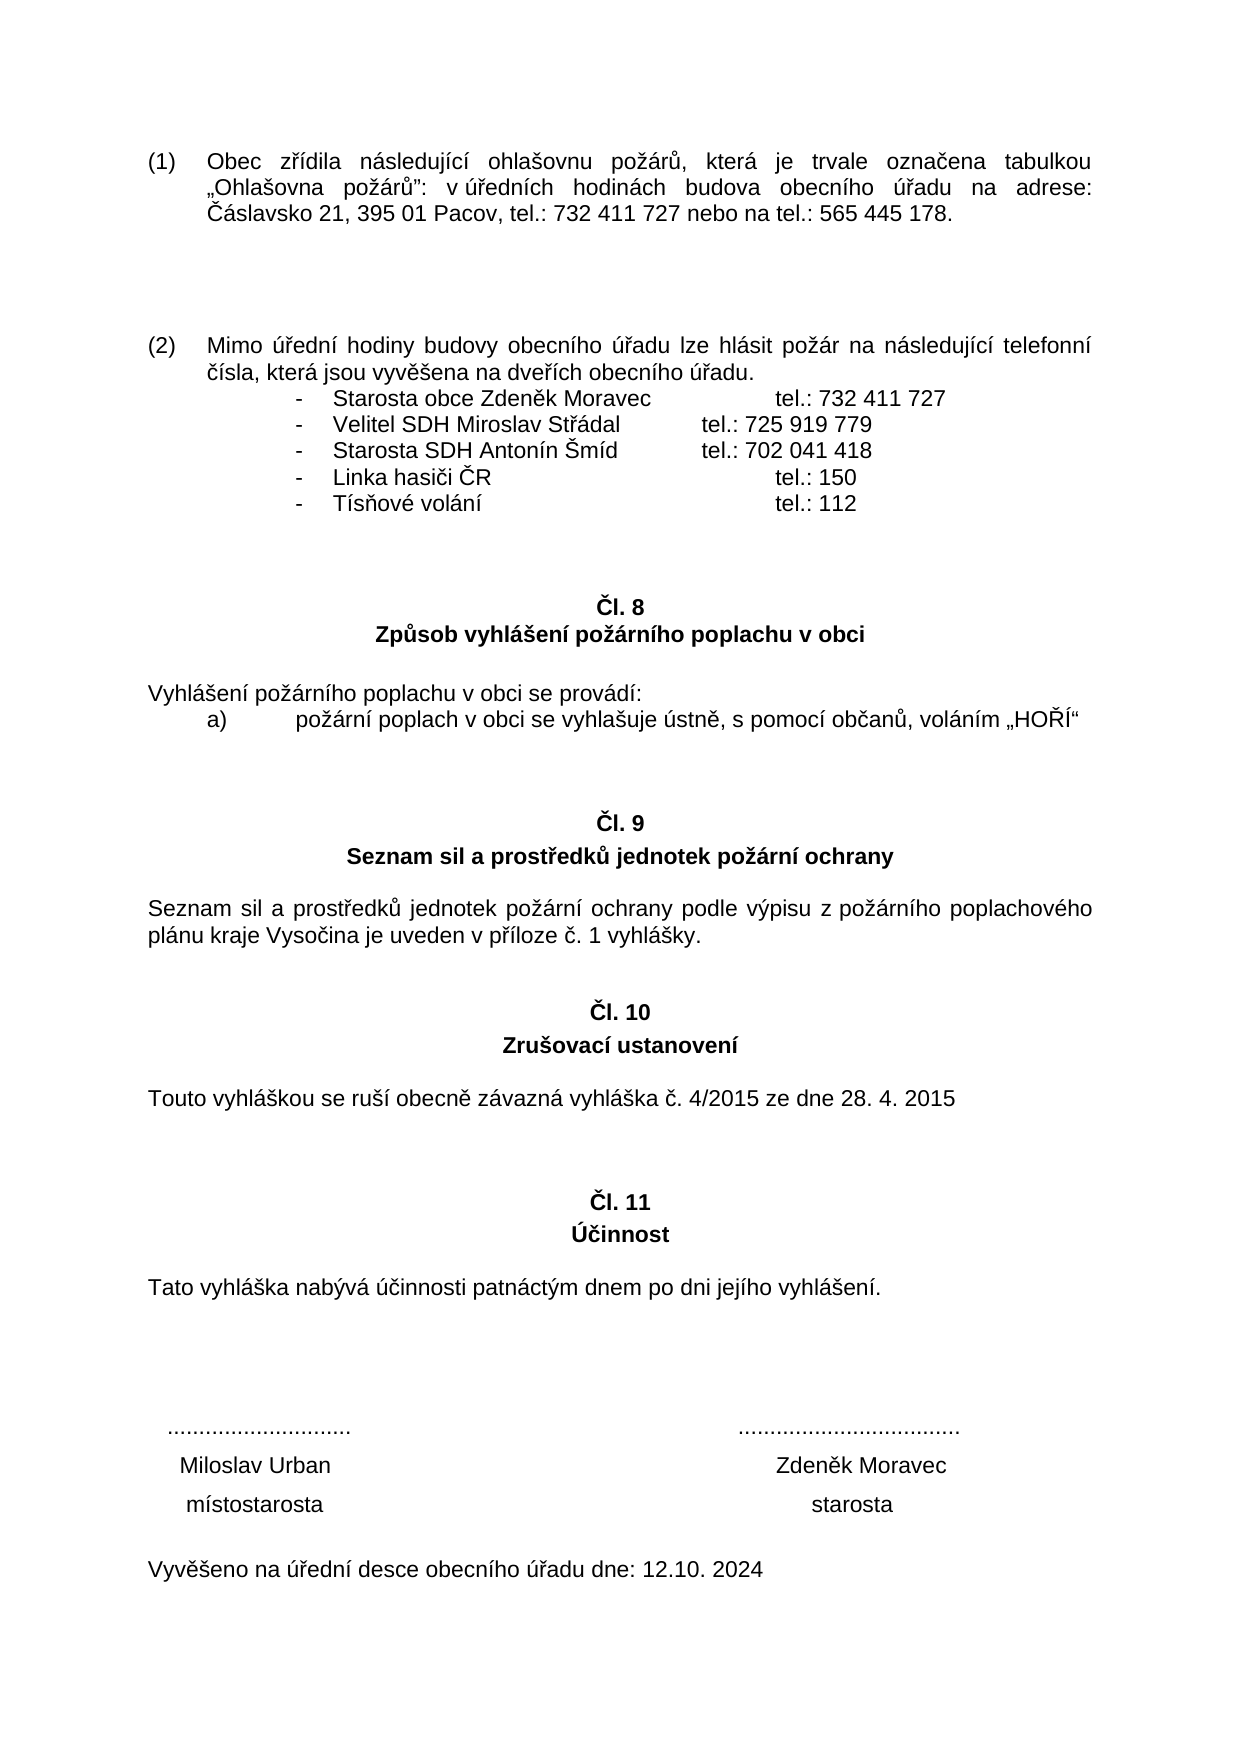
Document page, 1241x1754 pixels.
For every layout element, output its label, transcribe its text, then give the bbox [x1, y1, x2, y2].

subtitle Čl. 9 [148, 810, 1093, 836]
subtitle Čl. 10 [148, 999, 1093, 1026]
subtitle Čl. 8 Způsob vyhlášení požárního poplachu v obci [148, 594, 1093, 647]
list Tísňové volání tel.: 112 [295, 490, 1093, 517]
subtitle Čl. 11 [148, 1189, 1093, 1215]
text Touto vyhláškou se ruší obecně závazná vyhláška č. 4/2015 ze dne 28. 4. 2015 [148, 1085, 1093, 1111]
list Starosta obce Zdeněk Moravec tel.: 732 411 727 [295, 385, 1093, 411]
text místostarosta starosta [148, 1491, 1093, 1517]
text Seznam sil a prostředků jednotek požární ochrany podle výpisu z požárního poplachového plánu kraje Vysočina je uveden v příloze č. 1 vyhlášky. [148, 895, 1093, 948]
text Tato vyhláška nabývá účinnosti patnáctým dnem po dni jejího vyhlášení. [148, 1274, 1093, 1300]
list požární poplach v obci se vyhlašuje ústně, s pomocí občanů, voláním „HOŘÍ“ [207, 706, 1093, 732]
list Mimo úřední hodiny budovy obecního úřadu lze hlásit požár na následující telefonní čísla, která jsou vyvěšena na dveřích obecního úřadu. [148, 332, 1093, 385]
text ............................. ................................... [148, 1413, 1093, 1439]
text Účinnost [148, 1221, 1093, 1248]
list Velitel SDH Miroslav Střádal tel.: 725 919 779 [295, 411, 1093, 437]
subtitle Seznam sil a prostředků jednotek požární ochrany [148, 843, 1093, 869]
list Obec zřídila následující ohlašovnu požárů, která je trvale označena tabulkou „Ohlašovna požárů”: v úředních hodinách budova obecního úřadu na adrese: Čáslavsko 21, 395 01 Pacov, tel.: 732 411 727 nebo na tel.: 565 445 178. [148, 148, 1093, 227]
text Miloslav Urban Zdeněk Moravec [148, 1452, 1093, 1478]
list Starosta SDH Antonín Šmíd tel.: 702 041 418 [295, 437, 1093, 464]
list Linka hasiči ČR tel.: 150 [295, 464, 1093, 490]
text Vyhlášení požárního poplachu v obci se provádí: [148, 679, 1093, 706]
text Zrušovací ustanovení [148, 1032, 1093, 1058]
text Vyvěšeno na úřední desce obecního úřadu dne: 12.10. 2024 [148, 1556, 1093, 1582]
